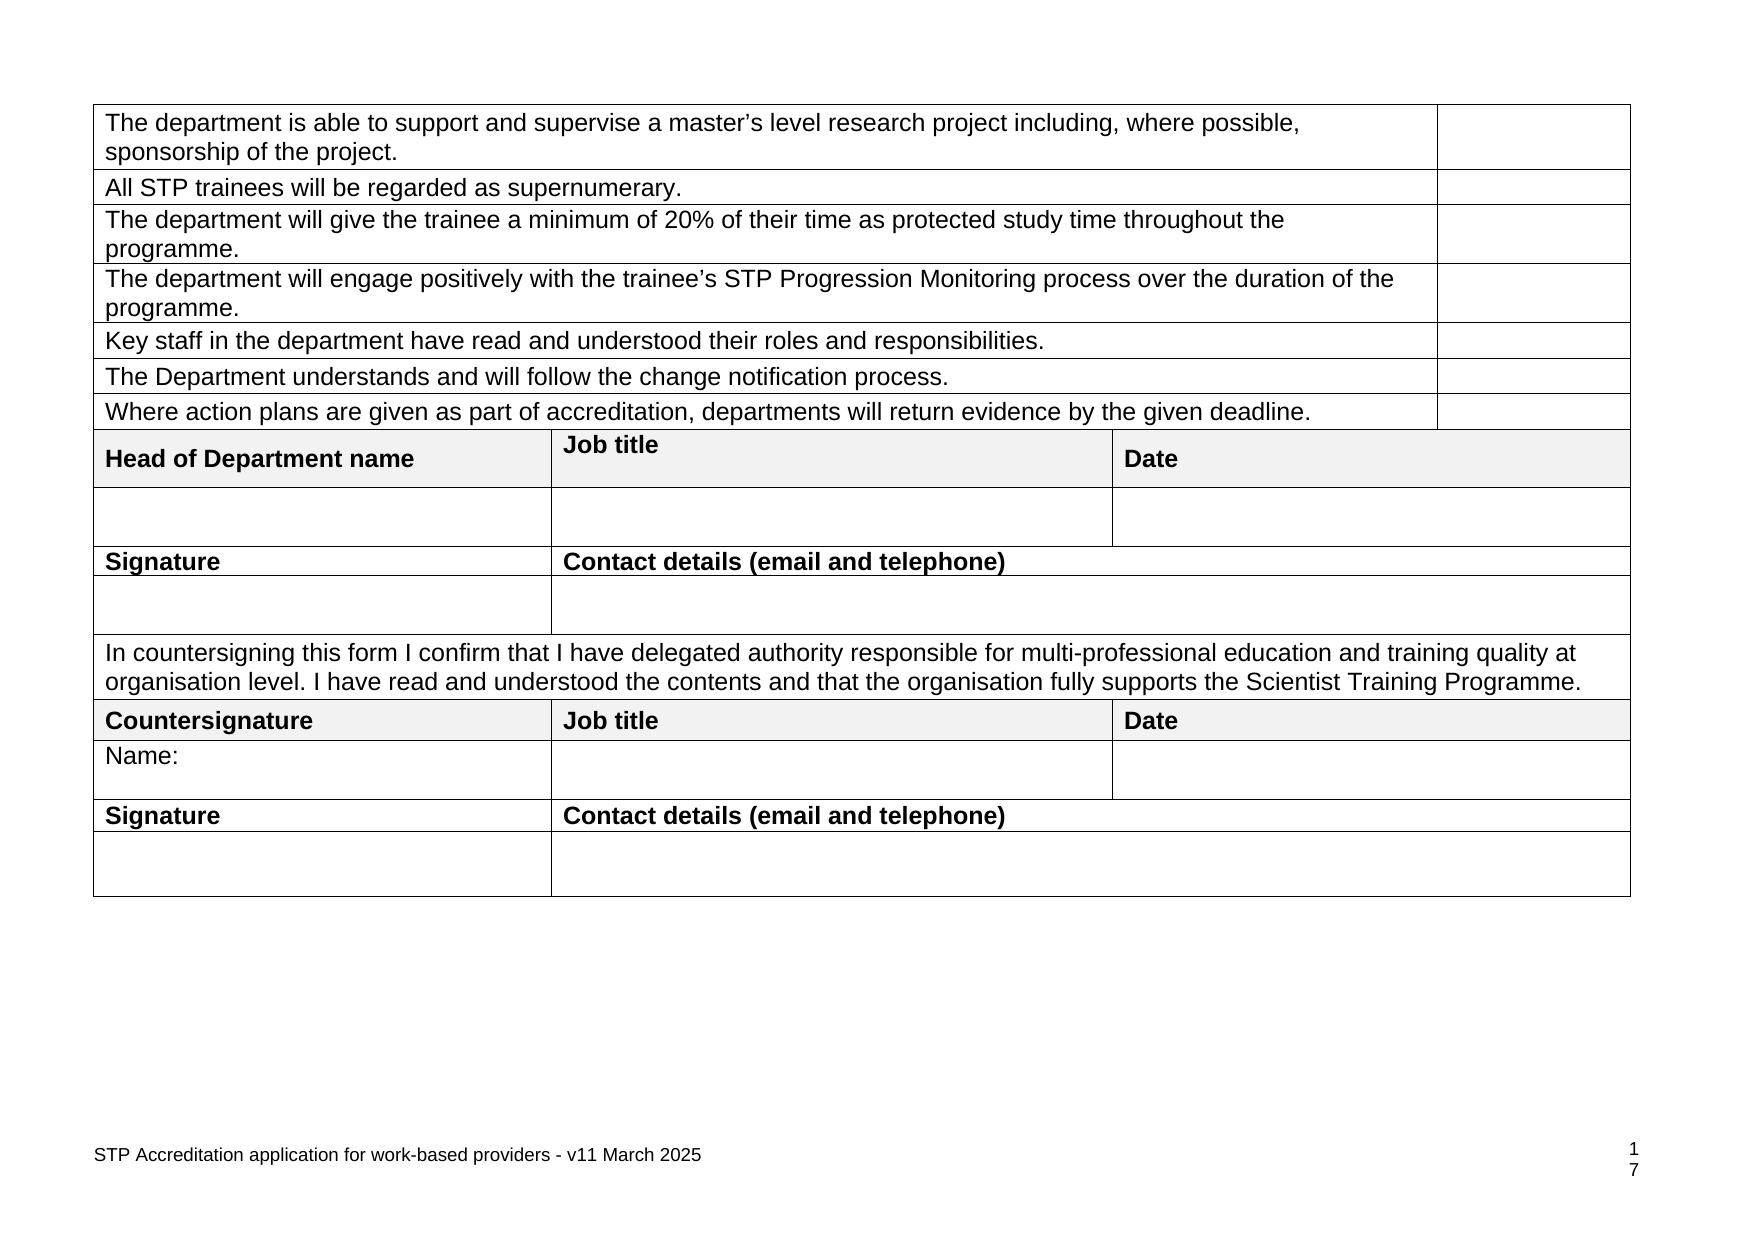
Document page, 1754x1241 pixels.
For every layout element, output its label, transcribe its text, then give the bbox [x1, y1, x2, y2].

table_cell [94, 488, 551, 546]
table_cell [552, 832, 1630, 896]
table_cell Date [1113, 700, 1630, 740]
table_cell [1438, 264, 1630, 322]
table_cell Contact details (email and telephone) [552, 800, 1630, 831]
table_cell The department will give the trainee a minimum of 20% of their time as protected study time throughout the programme. [94, 205, 1437, 263]
table_cell [552, 576, 1630, 634]
table_cell Countersignature [94, 700, 551, 740]
table_cell Job title [552, 700, 1112, 740]
table_cell All STP trainees will be regarded as supernumerary. [94, 170, 1437, 204]
table_cell In countersigning this form I confirm that I have delegated authority responsible for multi-professional education and training quality at organisation level. I have read and understood the contents and that the organisation fully supports the Scientist Training Programme. [94, 635, 1630, 699]
table_cell Job title [552, 430, 1112, 487]
table_cell [1438, 105, 1630, 169]
table_cell Signature [94, 547, 551, 575]
table_cell Contact details (email and telephone) [552, 547, 1630, 575]
table_cell [552, 488, 1112, 546]
table_cell [1438, 394, 1630, 428]
table_cell [1438, 323, 1630, 358]
table_cell The department will engage positively with the trainee’s STP Progression Monitoring process over the duration of the programme. [94, 264, 1437, 322]
table_cell [94, 832, 551, 896]
table_cell Key staff in the department have read and understood their roles and responsibilities. [94, 323, 1437, 358]
table_cell [552, 741, 1112, 799]
table_cell [1438, 170, 1630, 204]
table_cell Head of Department name [94, 430, 551, 487]
table_cell The Department understands and will follow the change notification process. [94, 359, 1437, 393]
table_cell [1438, 359, 1630, 393]
table_cell [94, 576, 551, 634]
table_cell Signature [94, 800, 551, 831]
table_cell [1438, 205, 1630, 263]
table_cell Name: [94, 741, 551, 799]
table_cell The department is able to support and supervise a master’s level research project including, where possible, sponsorship of the project. [94, 105, 1437, 169]
table_cell [1113, 741, 1630, 799]
table_cell Date [1113, 430, 1630, 487]
table_cell Where action plans are given as part of accreditation, departments will return evidence by the given deadline. [94, 394, 1437, 428]
table_cell [1113, 488, 1630, 546]
